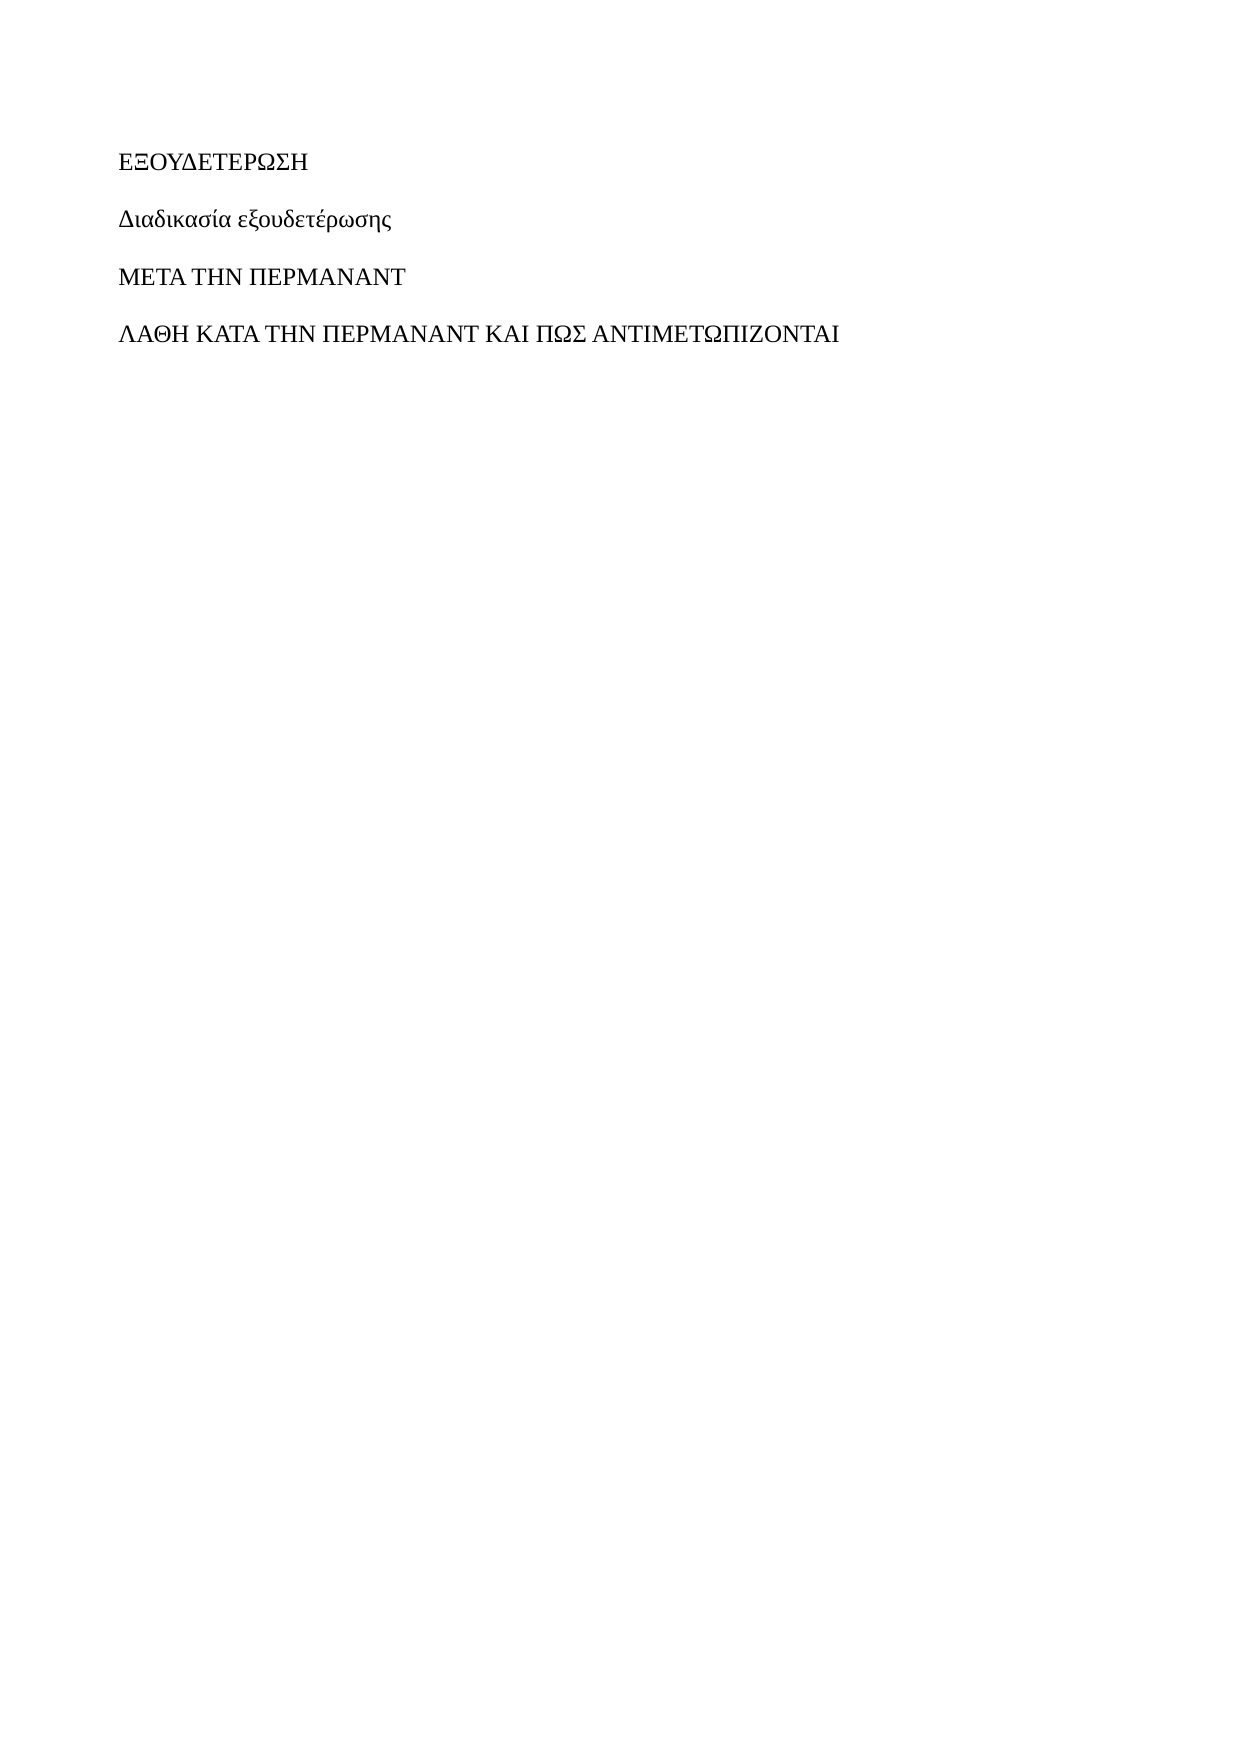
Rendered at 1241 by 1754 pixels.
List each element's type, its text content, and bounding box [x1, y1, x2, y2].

text ΜΕΤΑ ΤΗΝ ΠΕΡΜΑΝΑΝΤ [118, 262, 1122, 291]
text Διαδικασία εξουδετέρωσης [118, 204, 1122, 233]
text ΕΞΟΥΔΕΤΕΡΩΣΗ [118, 147, 1122, 176]
text ΛΑΘΗ ΚΑΤΑ ΤΗΝ ΠΕΡΜΑΝΑΝΤ ΚΑΙ ΠΩΣ ΑΝΤΙΜΕΤΩΠΙΖΟΝΤΑΙ [118, 319, 1122, 348]
